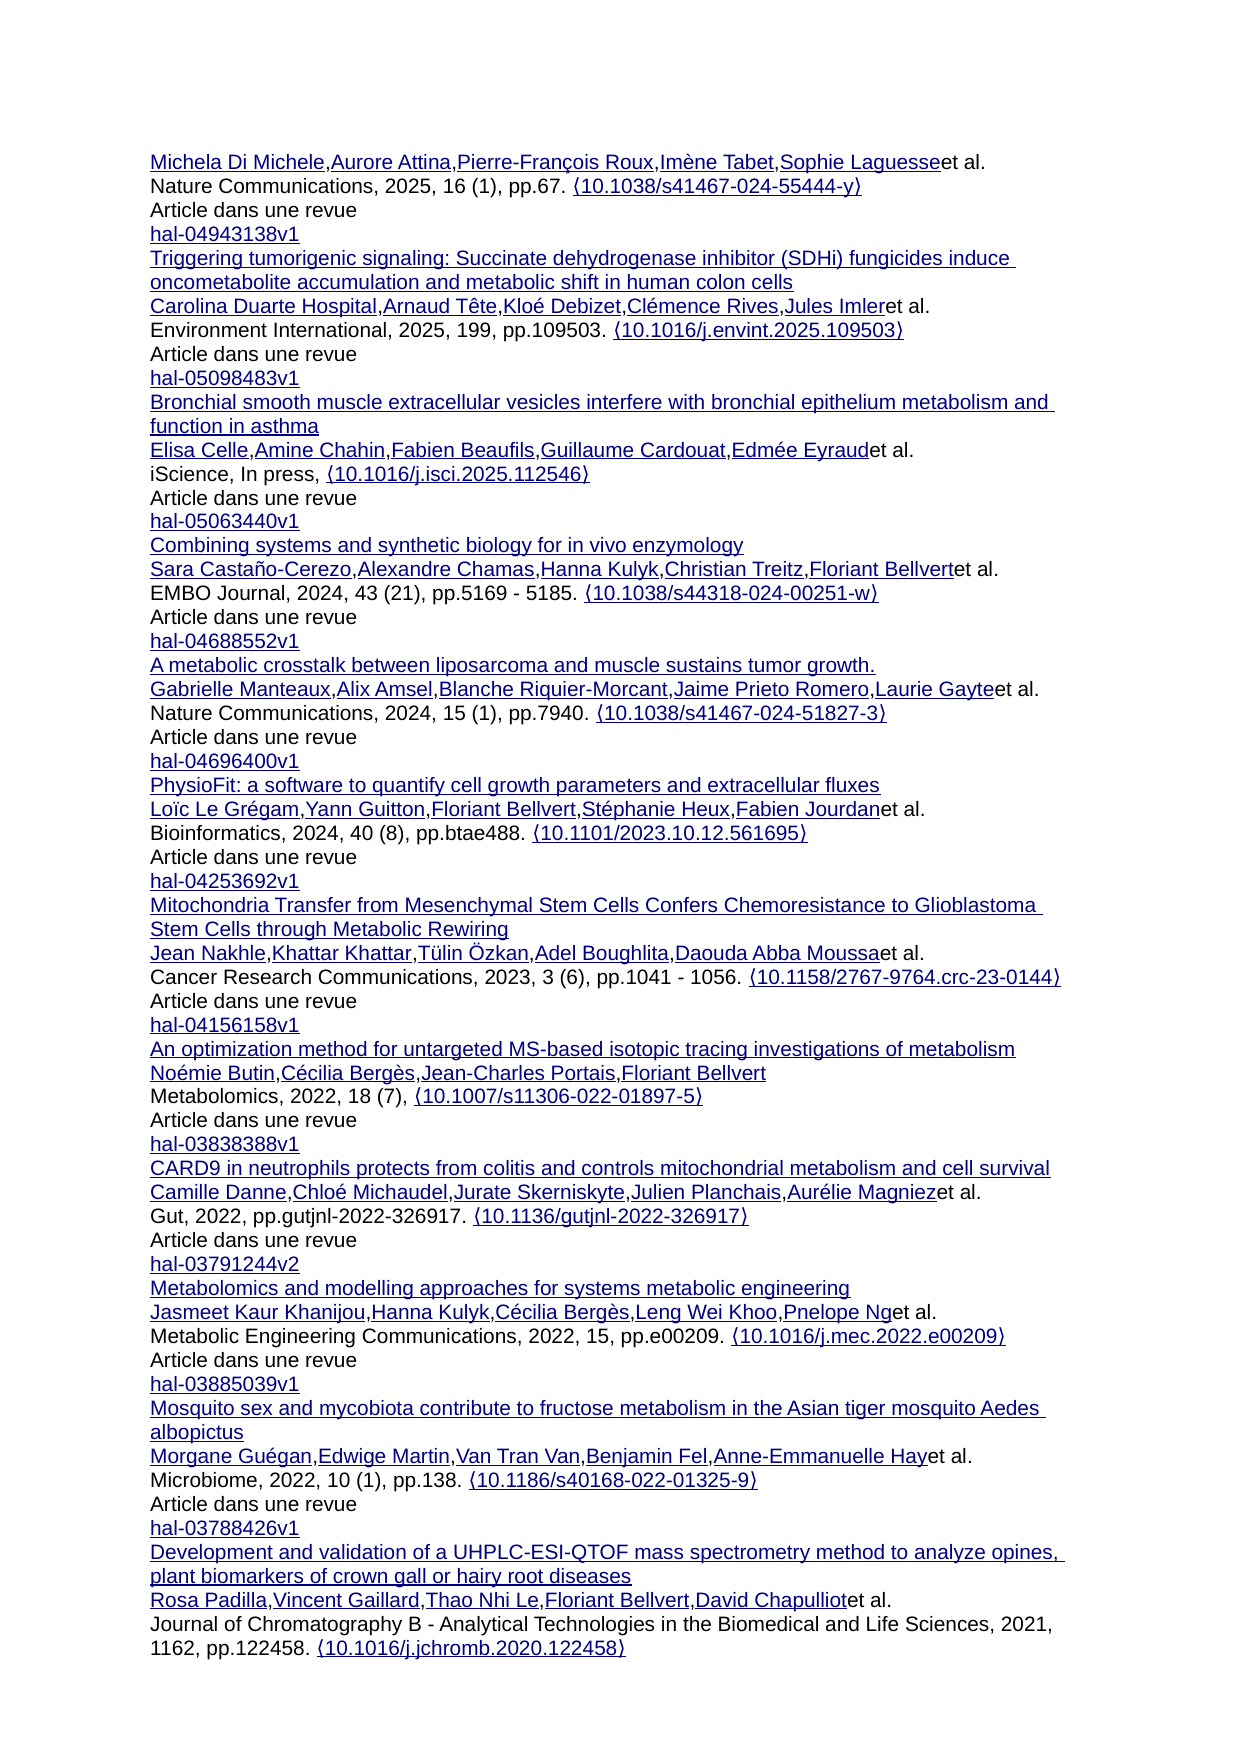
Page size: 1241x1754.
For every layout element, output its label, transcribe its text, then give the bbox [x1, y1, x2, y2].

table_cell Bronchial smooth muscle extracellular vesicles interfere with bronchial epithelium metabolism and function in asthma Elisa Celle,Amine Chahin,Fabien Beaufils,Guillaume Cardouat,Edmée Eyraudet al. iScience, In press, ⟨10.1016/j.isci.2025.112546⟩ Article dans une revue hal-05063440v1 [150, 390, 1090, 533]
table_cell CARD9 in neutrophils protects from colitis and controls mitochondrial metabolism and cell survival Camille Danne,Chloé Michaudel,Jurate Skerniskyte,Julien Planchais,Aurélie Magniezet al. Gut, 2022, pp.gutjnl-2022-326917. ⟨10.1136/gutjnl-2022-326917⟩ Article dans une revue hal-03791244v2 [150, 1156, 1090, 1276]
table_cell Mosquito sex and mycobiota contribute to fructose metabolism in the Asian tiger mosquito Aedes albopictus Morgane Guégan,Edwige Martin,Van Tran Van,Benjamin Fel,Anne-Emmanuelle Hayet al. Microbiome, 2022, 10 (1), pp.138. ⟨10.1186/s40168-022-01325-9⟩ Article dans une revue hal-03788426v1 [150, 1396, 1090, 1539]
table_cell A metabolic crosstalk between liposarcoma and muscle sustains tumor growth. Gabrielle Manteaux,Alix Amsel,Blanche Riquier-Morcant,Jaime Prieto Romero,Laurie Gayteet al. Nature Communications, 2024, 15 (1), pp.7940. ⟨10.1038/s41467-024-51827-3⟩ Article dans une revue hal-04696400v1 [150, 653, 1090, 773]
table_cell Metabolomics and modelling approaches for systems metabolic engineering Jasmeet Kaur Khanijou,Hanna Kulyk,Cécilia Bergès,Leng Wei Khoo,Pnelope Nget al. Metabolic Engineering Communications, 2022, 15, pp.e00209. ⟨10.1016/j.mec.2022.e00209⟩ Article dans une revue hal-03885039v1 [150, 1276, 1090, 1396]
table_cell Combining systems and synthetic biology for in vivo enzymology Sara Castaño-Cerezo,Alexandre Chamas,Hanna Kulyk,Christian Treitz,Floriant Bellvertet al. EMBO Journal, 2024, 43 (21), pp.5169 - 5185. ⟨10.1038/s44318-024-00251-w⟩ Article dans une revue hal-04688552v1 [150, 533, 1090, 653]
table_cell Michela Di Michele,Aurore Attina,Pierre-François Roux,Imène Tabet,Sophie Laguesseet al. Nature Communications, 2025, 16 (1), pp.67. ⟨10.1038/s41467-024-55444-y⟩ Article dans une revue hal-04943138v1 [150, 150, 1090, 246]
table_cell Development and validation of a UHPLC-ESI-QTOF mass spectrometry method to analyze opines, plant biomarkers of crown gall or hairy root diseases Rosa Padilla,Vincent Gaillard,Thao Nhi Le,Floriant Bellvert,David Chapulliotet al. Journal of Chromatography B - Analytical Technologies in the Biomedical and Life Sciences, 2021, 1162, pp.122458. ⟨10.1016/j.jchromb.2020.122458⟩ [150, 1540, 1090, 1659]
table_cell An optimization method for untargeted MS-based isotopic tracing investigations of metabolism Noémie Butin,Cécilia Bergès,Jean-Charles Portais,Floriant Bellvert Metabolomics, 2022, 18 (7), ⟨10.1007/s11306-022-01897-5⟩ Article dans une revue hal-03838388v1 [150, 1036, 1090, 1156]
table_cell Mitochondria Transfer from Mesenchymal Stem Cells Confers Chemoresistance to Glioblastoma Stem Cells through Metabolic Rewiring Jean Nakhle,Khattar Khattar,Tülin Özkan,Adel Boughlita,Daouda Abba Moussaet al. Cancer Research Communications, 2023, 3 (6), pp.1041 - 1056. ⟨10.1158/2767-9764.crc-23-0144⟩ Article dans une revue hal-04156158v1 [150, 893, 1090, 1036]
table_cell Triggering tumorigenic signaling: Succinate dehydrogenase inhibitor (SDHi) fungicides induce oncometabolite accumulation and metabolic shift in human colon cells Carolina Duarte Hospital,Arnaud Tête,Kloé Debizet,Clémence Rives,Jules Imleret al. Environment International, 2025, 199, pp.109503. ⟨10.1016/j.envint.2025.109503⟩ Article dans une revue hal-05098483v1 [150, 246, 1090, 389]
table_cell PhysioFit: a software to quantify cell growth parameters and extracellular fluxes Loïc Le Grégam,Yann Guitton,Floriant Bellvert,Stéphanie Heux,Fabien Jourdanet al. Bioinformatics, 2024, 40 (8), pp.btae488. ⟨10.1101/2023.10.12.561695⟩ Article dans une revue hal-04253692v1 [150, 773, 1090, 893]
